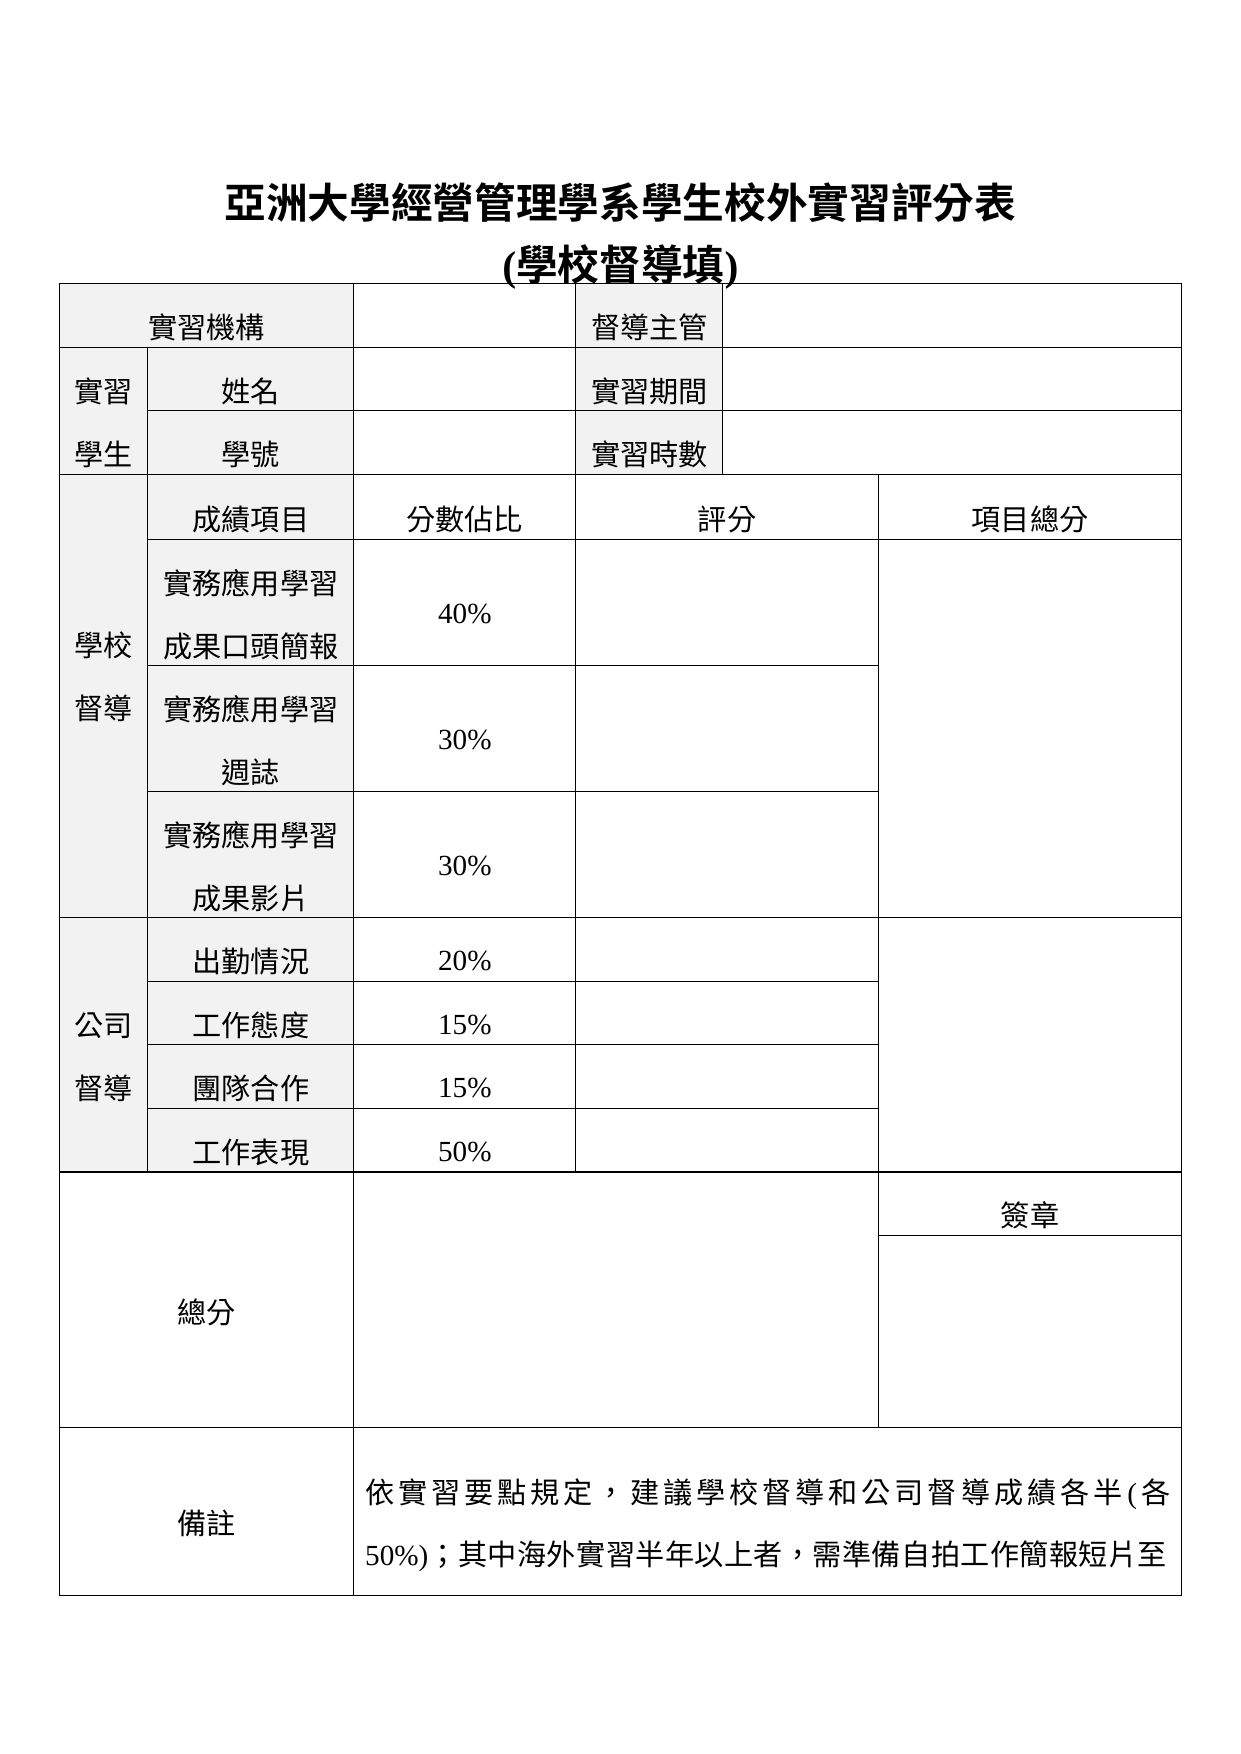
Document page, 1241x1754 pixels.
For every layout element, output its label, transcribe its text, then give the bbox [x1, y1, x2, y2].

table_cell 50% [354, 1109, 575, 1171]
table_cell [576, 1045, 878, 1108]
table_cell [576, 666, 878, 791]
table_cell 30% [354, 666, 575, 791]
table_cell 實務應用學習成果口頭簡報 [148, 540, 353, 665]
table_cell [879, 540, 1181, 917]
table_cell 30% [354, 792, 575, 917]
table_cell [354, 1173, 878, 1427]
table_cell 工作態度 [148, 982, 353, 1044]
table_header [354, 284, 575, 347]
table_cell [723, 411, 1181, 474]
table_cell 15% [354, 982, 575, 1044]
table_cell 實務應用學習週誌 [148, 666, 353, 791]
table_cell 實務應用學習成果影片 [148, 792, 353, 917]
table_cell 40% [354, 540, 575, 665]
table_cell [576, 982, 878, 1044]
table_cell 依實習要點規定，建議學校督導和公司督導成績各半(各50%)；其中海外實習半年以上者，需準備自拍工作簡報短片至 [354, 1428, 1181, 1595]
table_cell 姓名 [148, 348, 353, 410]
table_cell [354, 411, 575, 474]
table_cell 項目總分 [879, 475, 1181, 539]
table_cell 15% [354, 1045, 575, 1108]
table_cell 20% [354, 918, 575, 981]
table_cell 學號 [148, 411, 353, 474]
table_cell 學校督導 [60, 475, 147, 917]
table_cell 出勤情況 [148, 918, 353, 981]
table_cell 總分 [60, 1173, 353, 1427]
table_cell [576, 792, 878, 917]
table_cell 公司督導 [60, 918, 147, 1171]
table_cell 工作表現 [148, 1109, 353, 1171]
table_cell [576, 540, 878, 665]
table_cell [576, 918, 878, 981]
table_cell [354, 348, 575, 410]
table_cell [723, 348, 1181, 410]
table_cell 簽章 [879, 1173, 1181, 1235]
table_cell [879, 918, 1181, 1171]
table_header 實習機構 [60, 284, 353, 347]
table_cell [879, 1236, 1181, 1427]
text 亞洲大學經營管理學系學生校外實習評分表 [187, 158, 1053, 221]
text (學校督導填) [187, 221, 1053, 283]
table_cell 分數佔比 [354, 475, 575, 539]
table_cell 實習期間 [576, 348, 722, 410]
table_cell 備註 [60, 1428, 353, 1595]
table_cell 實習 學生 [60, 348, 147, 474]
table_cell 成績項目 [148, 475, 353, 539]
table_cell 實習時數 [576, 411, 722, 474]
table_cell [576, 1109, 878, 1171]
table_header 督導主管 [576, 284, 722, 347]
table_cell 團隊合作 [148, 1045, 353, 1108]
table_cell 評分 [576, 475, 878, 539]
table_header [723, 284, 1181, 347]
